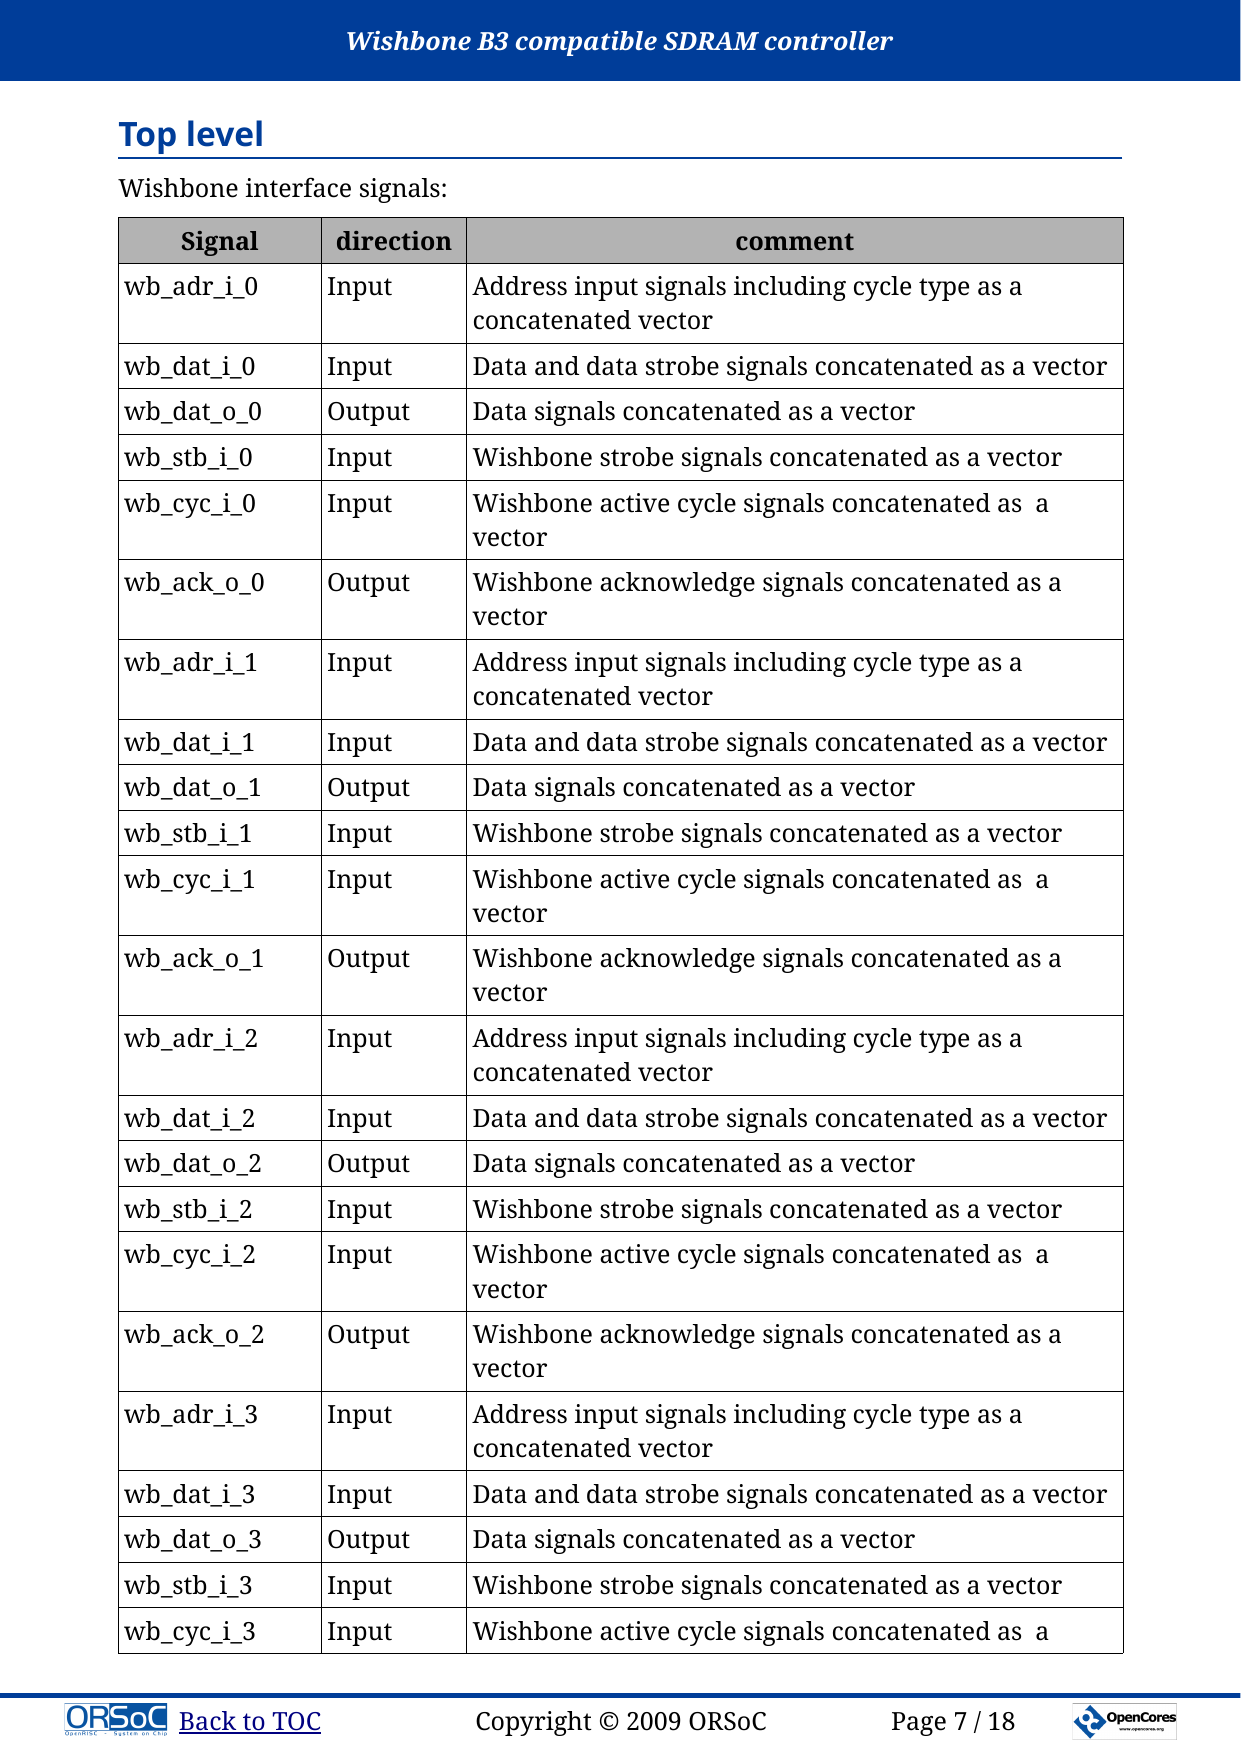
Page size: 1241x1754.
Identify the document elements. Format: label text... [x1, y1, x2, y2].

table_cell Input [322, 720, 466, 764]
table_cell Data and data strobe signals concatenated as a vector [467, 1471, 1123, 1516]
table_cell Data signals concatenated as a vector [467, 1141, 1123, 1186]
table_cell wb_dat_o_3 [119, 1517, 321, 1562]
table_cell Data and data strobe signals concatenated as a vector [467, 1096, 1123, 1140]
table_cell Wishbone strobe signals concatenated as a vector [467, 1187, 1123, 1231]
table_cell Input [322, 435, 466, 479]
table_cell Input [322, 1608, 466, 1653]
table_cell Wishbone strobe signals concatenated as a vector [467, 1563, 1123, 1607]
table_cell Input [322, 640, 466, 718]
table_cell Address input signals including cycle type as a concatenated vector [467, 1392, 1123, 1470]
table_cell Data and data strobe signals concatenated as a vector [467, 720, 1123, 764]
table_cell Input [322, 481, 466, 559]
table_cell wb_dat_i_3 [119, 1471, 321, 1516]
table_cell Wishbone acknowledge signals concatenated as a vector [467, 560, 1123, 639]
subtitle Top level [118, 111, 1122, 157]
table_cell wb_ack_o_1 [119, 936, 321, 1015]
table_cell Wishbone strobe signals concatenated as a vector [467, 435, 1123, 479]
table_cell Address input signals including cycle type as a concatenated vector [467, 1016, 1123, 1094]
table_cell Output [322, 389, 466, 434]
table_header direction [322, 218, 466, 263]
table_cell wb_adr_i_2 [119, 1016, 321, 1094]
table_cell Address input signals including cycle type as a concatenated vector [467, 640, 1123, 718]
table_cell Input [322, 1187, 466, 1231]
table_cell Input [322, 856, 466, 935]
table_cell wb_dat_o_0 [119, 389, 321, 434]
picture [1072, 1703, 1177, 1740]
table_cell Wishbone active cycle signals concatenated as a vector [467, 1232, 1123, 1311]
table_cell Output [322, 1312, 466, 1391]
table_cell Input [322, 344, 466, 388]
table_cell Data signals concatenated as a vector [467, 765, 1123, 810]
table_cell wb_dat_i_0 [119, 344, 321, 388]
table_cell Data signals concatenated as a vector [467, 389, 1123, 434]
table_cell Wishbone strobe signals concatenated as a vector [467, 811, 1123, 855]
table_cell Output [322, 936, 466, 1015]
table_cell wb_adr_i_1 [119, 640, 321, 718]
table_cell Input [322, 1563, 466, 1607]
table_cell wb_dat_i_1 [119, 720, 321, 764]
picture [64, 1703, 168, 1736]
table_cell wb_stb_i_0 [119, 435, 321, 479]
table_cell wb_ack_o_0 [119, 560, 321, 639]
table_cell Wishbone active cycle signals concatenated as a vector [467, 481, 1123, 559]
table_cell wb_dat_i_2 [119, 1096, 321, 1140]
table_header Signal [119, 218, 321, 263]
table_cell Input [322, 264, 466, 343]
table_cell wb_dat_o_2 [119, 1141, 321, 1186]
table_cell Input [322, 811, 466, 855]
table_cell wb_stb_i_2 [119, 1187, 321, 1231]
table_cell Output [322, 1517, 466, 1562]
table_cell wb_stb_i_1 [119, 811, 321, 855]
table_cell Output [322, 1141, 466, 1186]
table_cell wb_stb_i_3 [119, 1563, 321, 1607]
table_cell Input [322, 1471, 466, 1516]
table_header comment [467, 218, 1123, 263]
table_cell wb_cyc_i_2 [119, 1232, 321, 1311]
table_cell wb_cyc_i_1 [119, 856, 321, 935]
table_cell wb_adr_i_0 [119, 264, 321, 343]
table_cell wb_ack_o_2 [119, 1312, 321, 1391]
table_cell Input [322, 1016, 466, 1094]
table_cell Output [322, 765, 466, 810]
table_cell Input [322, 1392, 466, 1470]
table_cell Data and data strobe signals concatenated as a vector [467, 344, 1123, 388]
table_cell wb_cyc_i_0 [119, 481, 321, 559]
table_cell Address input signals including cycle type as a concatenated vector [467, 264, 1123, 343]
table_cell Wishbone active cycle signals concatenated as a vector [467, 856, 1123, 935]
table_cell wb_cyc_i_3 [119, 1608, 321, 1653]
table_cell Data signals concatenated as a vector [467, 1517, 1123, 1562]
table_cell Wishbone acknowledge signals concatenated as a vector [467, 936, 1123, 1015]
table_cell Wishbone acknowledge signals concatenated as a vector [467, 1312, 1123, 1391]
text Wishbone interface signals: [118, 171, 1122, 205]
table_cell Output [322, 560, 466, 639]
table_cell wb_adr_i_3 [119, 1392, 321, 1470]
table_cell Wishbone active cycle signals concatenated as a [467, 1608, 1123, 1653]
table_cell Input [322, 1096, 466, 1140]
table_cell Input [322, 1232, 466, 1311]
table_cell wb_dat_o_1 [119, 765, 321, 810]
